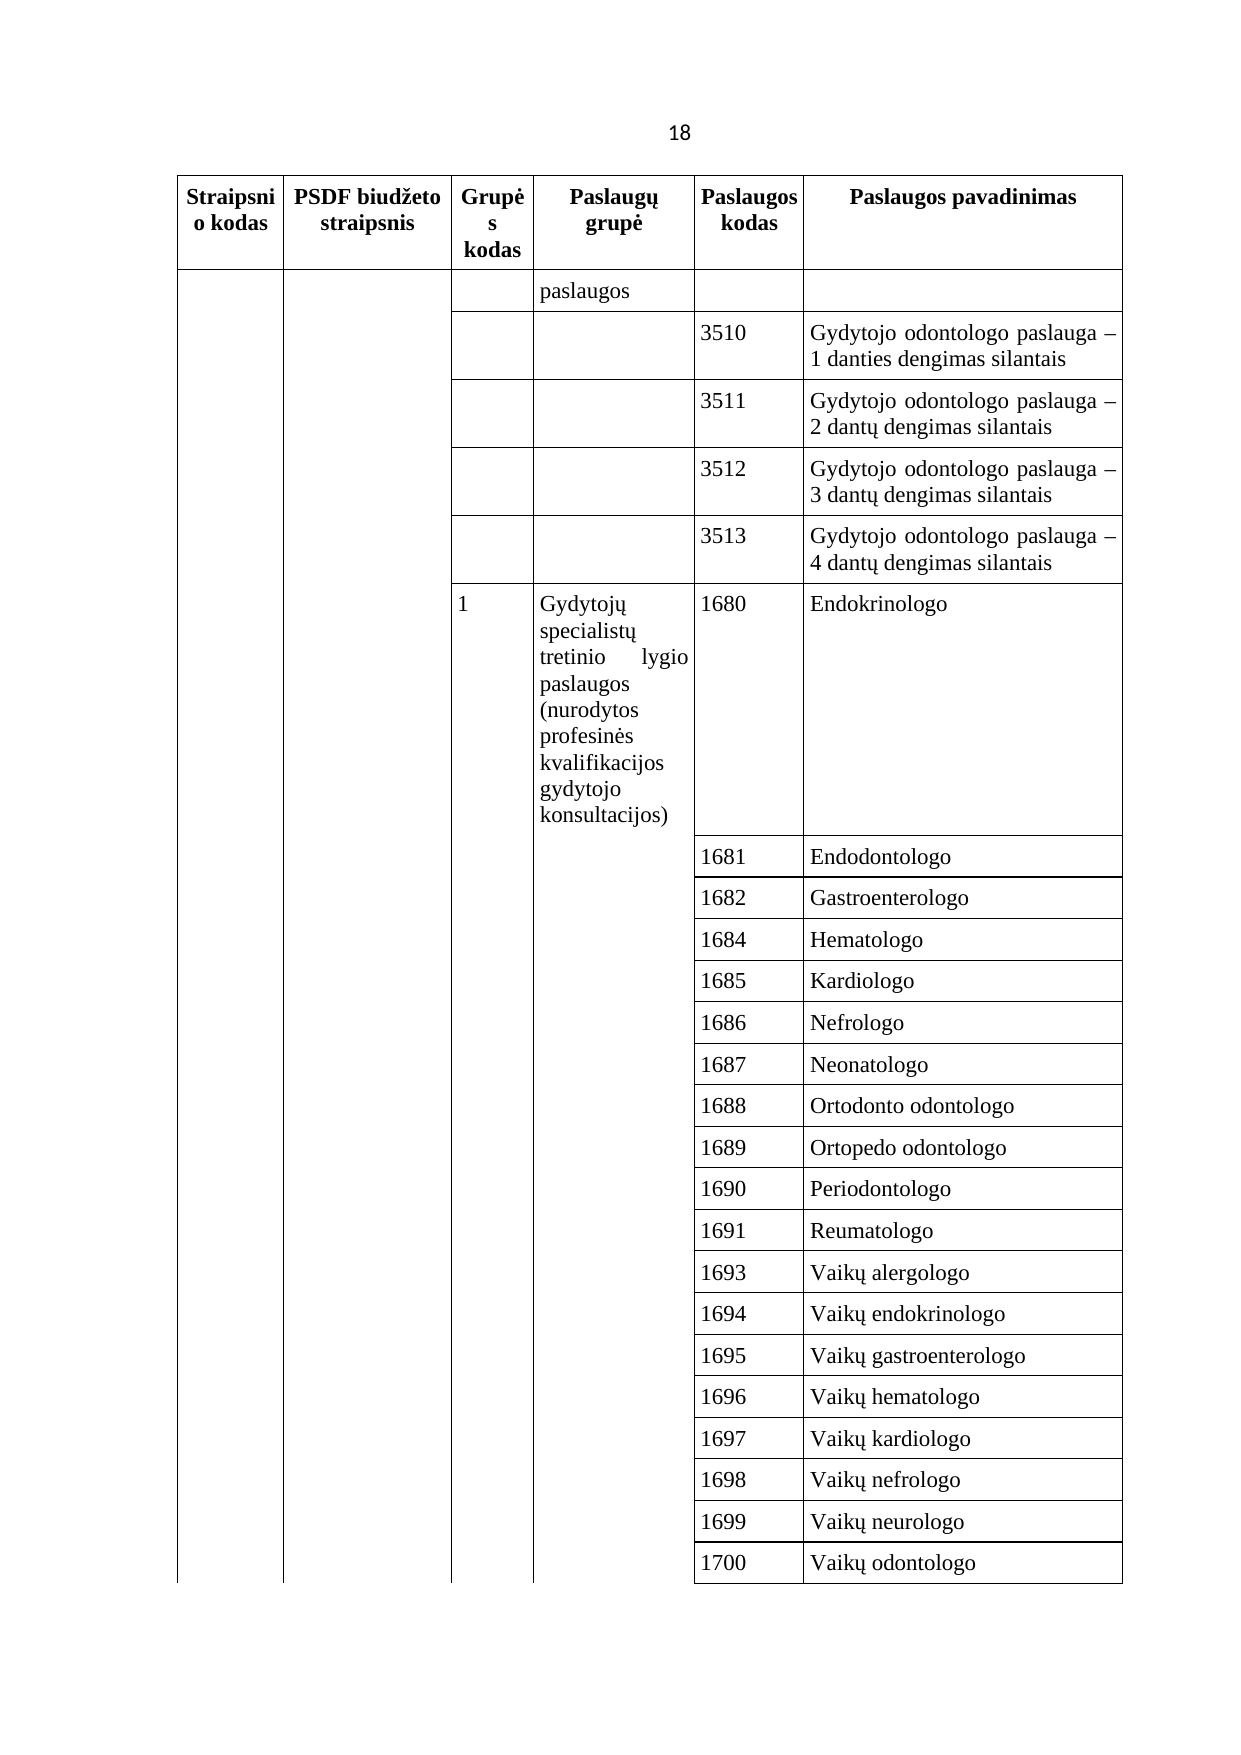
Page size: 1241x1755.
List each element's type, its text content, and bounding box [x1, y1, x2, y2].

table_cell [452, 918, 533, 959]
table_cell 1682 [695, 878, 803, 918]
table_cell [452, 1001, 533, 1043]
table_cell [804, 270, 1122, 311]
table_cell 1699 [695, 1501, 803, 1541]
table_cell [178, 447, 283, 514]
table_cell [452, 380, 533, 447]
table_cell [534, 1167, 694, 1209]
table_cell Gydytojo odontologo paslauga – 4 dantų dengimas silantais [804, 516, 1122, 582]
table_cell [452, 960, 533, 1001]
table_cell [534, 918, 694, 959]
table_cell [452, 1375, 533, 1417]
table_cell [284, 918, 451, 959]
table_cell [178, 583, 283, 835]
table_cell [452, 1334, 533, 1375]
table_cell Vaikų gastroenterologo [804, 1335, 1122, 1375]
table_cell [534, 516, 694, 582]
table_cell 1 [452, 584, 533, 835]
table_cell [284, 1250, 451, 1292]
table_cell Periodontologo [804, 1168, 1122, 1209]
table_cell [284, 1126, 451, 1167]
table_cell Reumatologo [804, 1210, 1122, 1250]
table_cell 1687 [695, 1044, 803, 1084]
table_cell [284, 960, 451, 1001]
table_cell [284, 379, 451, 447]
table_cell [284, 1458, 451, 1500]
table_header Paslaugų grupė [534, 176, 694, 269]
table_cell Hematologo [804, 919, 1122, 959]
table_cell [534, 1500, 694, 1541]
table_cell [178, 876, 283, 918]
table_cell [452, 1167, 533, 1209]
table_cell Gastroenterologo [804, 878, 1122, 918]
table_cell Gydytojo odontologo paslauga – 3 dantų dengimas silantais [804, 448, 1122, 514]
table_cell [452, 835, 533, 876]
table_cell [452, 1250, 533, 1292]
table_header Paslaugos kodas [695, 176, 803, 269]
table_cell [178, 379, 283, 447]
table_cell [695, 270, 803, 311]
table_cell [284, 447, 451, 514]
table_cell [534, 1209, 694, 1250]
table_cell [452, 1043, 533, 1084]
table_cell 1681 [695, 836, 803, 876]
table_cell [178, 1084, 283, 1126]
table_cell [284, 1001, 451, 1043]
table_cell [178, 1043, 283, 1084]
table_cell [178, 311, 283, 379]
table_cell [534, 1001, 694, 1043]
table_cell [284, 270, 451, 311]
table_cell [178, 1292, 283, 1333]
table_cell Gydytojų specialistų tretinio lygio paslaugos (nurodytos profesinės kvalifikacijos gydytojo konsultacijos) [534, 584, 694, 835]
table_cell 1680 [695, 584, 803, 835]
table_cell 1689 [695, 1127, 803, 1167]
table_cell [534, 1458, 694, 1500]
table_cell [284, 311, 451, 379]
table_cell [534, 1250, 694, 1292]
table_header Straipsnio kodas [178, 176, 283, 269]
table_cell 1696 [695, 1376, 803, 1417]
table_cell [534, 1417, 694, 1458]
table_cell [178, 1334, 283, 1375]
table_cell Nefrologo [804, 1002, 1122, 1043]
table_cell Endodontologo [804, 836, 1122, 876]
table_cell 1691 [695, 1210, 803, 1250]
table_cell 3510 [695, 312, 803, 379]
table_cell [534, 1126, 694, 1167]
table_cell [178, 1541, 283, 1583]
table_cell [534, 448, 694, 514]
table_cell [178, 1500, 283, 1541]
table_header Grupės kodas [452, 176, 533, 269]
table_cell 1698 [695, 1459, 803, 1500]
table_cell [284, 1541, 451, 1583]
table_cell 1695 [695, 1335, 803, 1375]
table_cell Vaikų kardiologo [804, 1418, 1122, 1458]
table_cell 1686 [695, 1002, 803, 1043]
table_cell [284, 835, 451, 876]
table_cell Vaikų hematologo [804, 1376, 1122, 1417]
table_cell [534, 1292, 694, 1333]
table_cell [178, 918, 283, 959]
table_cell Vaikų endokrinologo [804, 1293, 1122, 1333]
table_cell [284, 1334, 451, 1375]
table_header Paslaugos pavadinimas [804, 176, 1122, 269]
table_header PSDF biudžeto straipsnis [284, 176, 451, 269]
table_cell [452, 1126, 533, 1167]
table_cell [534, 1334, 694, 1375]
table_cell 1700 [695, 1543, 803, 1583]
table_cell [452, 1541, 533, 1583]
table_cell [452, 876, 533, 918]
table_cell 1690 [695, 1168, 803, 1209]
table_cell Neonatologo [804, 1044, 1122, 1084]
table_cell [178, 1126, 283, 1167]
table_cell [284, 1500, 451, 1541]
table_cell Ortopedo odontologo [804, 1127, 1122, 1167]
table_cell [178, 515, 283, 582]
table_cell 1684 [695, 919, 803, 959]
table_cell [284, 1292, 451, 1333]
table_cell [534, 1043, 694, 1084]
table_cell [284, 1167, 451, 1209]
table_cell 3511 [695, 380, 803, 447]
table_cell [284, 583, 451, 835]
table_cell 1694 [695, 1293, 803, 1333]
table_cell 1688 [695, 1085, 803, 1126]
table_cell paslaugos [534, 270, 694, 311]
table_cell [284, 1375, 451, 1417]
table_cell [178, 1458, 283, 1500]
table_cell [534, 380, 694, 447]
table_cell [534, 876, 694, 918]
table_cell Vaikų alergologo [804, 1251, 1122, 1292]
table_cell 1697 [695, 1418, 803, 1458]
table_cell [178, 1417, 283, 1458]
table_cell Gydytojo odontologo paslauga – 1 danties dengimas silantais [804, 312, 1122, 379]
table_cell [452, 270, 533, 311]
table_cell [178, 835, 283, 876]
table_cell [284, 1417, 451, 1458]
table_cell 3513 [695, 516, 803, 582]
table_cell [534, 1084, 694, 1126]
table_cell [284, 1209, 451, 1250]
table_cell Vaikų nefrologo [804, 1459, 1122, 1500]
table_cell [452, 516, 533, 582]
table_cell [284, 1043, 451, 1084]
table_cell [178, 960, 283, 1001]
table_cell [452, 448, 533, 514]
table_cell [178, 1209, 283, 1250]
table_cell [178, 1001, 283, 1043]
table_cell [534, 1541, 694, 1583]
table_cell [284, 876, 451, 918]
table_cell [534, 312, 694, 379]
table_cell [284, 1084, 451, 1126]
table_cell [452, 312, 533, 379]
table_cell [452, 1458, 533, 1500]
table_cell 1685 [695, 961, 803, 1001]
table_cell [452, 1209, 533, 1250]
table_cell [452, 1500, 533, 1541]
table_cell Endokrinologo [804, 584, 1122, 835]
table_cell [534, 960, 694, 1001]
table_cell [534, 835, 694, 876]
table_cell Ortodonto odontologo [804, 1085, 1122, 1126]
table_cell [284, 515, 451, 582]
table_cell [178, 1250, 283, 1292]
table_cell [452, 1292, 533, 1333]
table_cell [178, 1375, 283, 1417]
table_cell [178, 1167, 283, 1209]
table_cell 1693 [695, 1251, 803, 1292]
table_cell [452, 1417, 533, 1458]
table_cell [534, 1375, 694, 1417]
table_cell 3512 [695, 448, 803, 514]
table_cell Vaikų odontologo [804, 1543, 1122, 1583]
table_cell [452, 1084, 533, 1126]
table_cell Vaikų neurologo [804, 1501, 1122, 1541]
table_cell [178, 270, 283, 311]
table_cell Gydytojo odontologo paslauga – 2 dantų dengimas silantais [804, 380, 1122, 447]
table_cell Kardiologo [804, 961, 1122, 1001]
